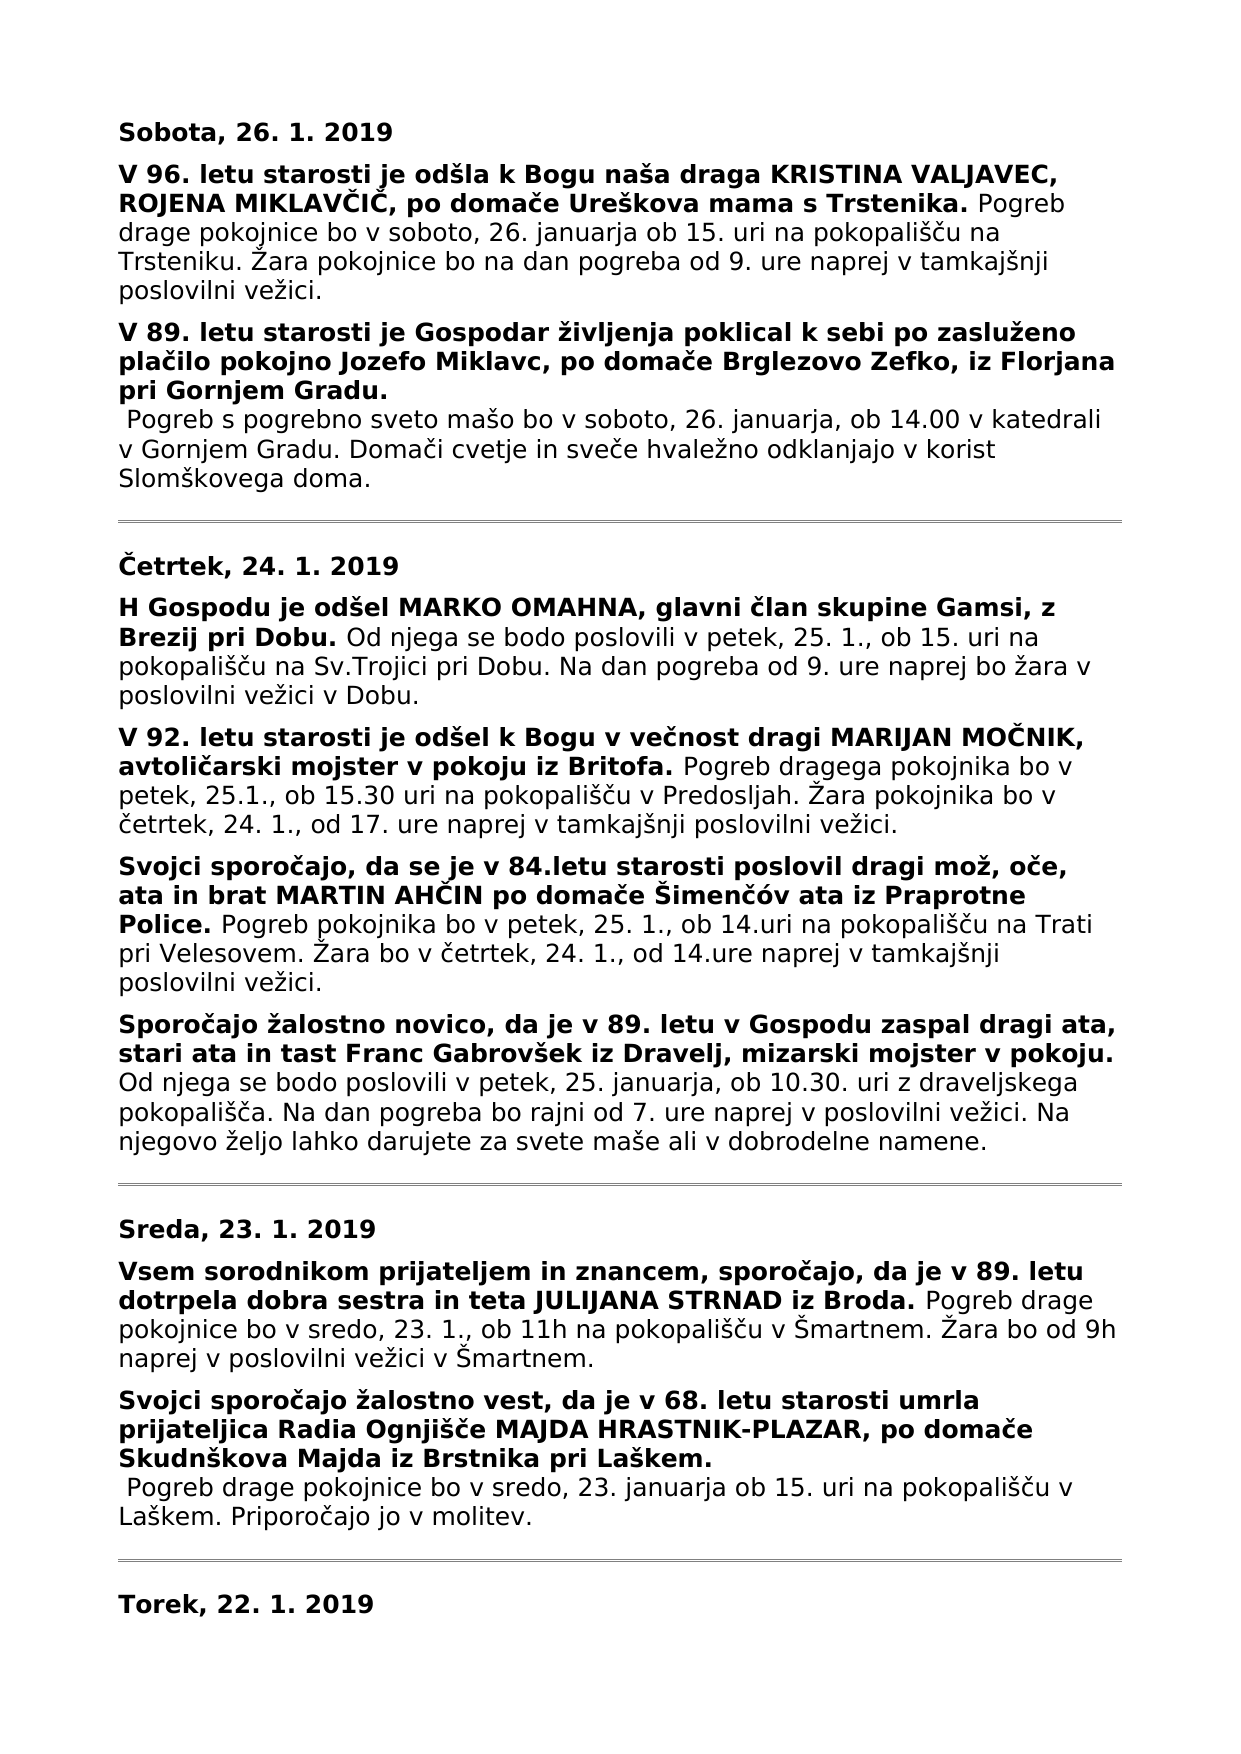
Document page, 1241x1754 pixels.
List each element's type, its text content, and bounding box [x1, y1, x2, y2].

text Svojci sporočajo, da se je v 84.letu starosti poslovil dragi mož, oče, ata in brat MARTIN AHČIN po domače Šimenčóv ata iz Praprotne Police. Pogreb pokojnika bo v petek, 25. 1., ob 14.uri na pokopališču na Trati pri Velesovem. Žara bo v četrtek, 24. 1., od 14.ure naprej v tamkajšnji poslovilni vežici. [118, 852, 1122, 998]
text Sporočajo žalostno novico, da je v 89. letu v Gospodu zaspal dragi ata, stari ata in tast Franc Gabrovšek iz Dravelj, mizarski mojster v pokoju. Od njega se bodo poslovili v petek, 25. januarja, ob 10.30. uri z draveljskega pokopališča. Na dan pogreba bo rajni od 7. ure naprej v poslovilni vežici. Na njegovo željo lahko darujete za svete maše ali v dobrodelne namene. [118, 1010, 1122, 1156]
text V 89. letu starosti je Gospodar življenja poklical k sebi po zasluženo plačilo pokojno Jozefo Miklavc, po domače Brglezovo Zefko, iz Florjana pri Gornjem Gradu. Pogreb s pogrebno sveto mašo bo v soboto, 26. januarja, ob 14.00 v katedrali v Gornjem Gradu. Domači cvetje in sveče hvaležno odklanjajo v korist Slomškovega doma. [118, 318, 1122, 493]
text Vsem sorodnikom prijateljem in znancem, sporočajo, da je v 89. letu dotrpela dobra sestra in teta JULIJANA STRNAD iz Broda. Pogreb drage pokojnice bo v sredo, 23. 1., ob 11h na pokopališču v Šmartnem. Žara bo od 9h naprej v poslovilni vežici v Šmartnem. [118, 1257, 1122, 1373]
text Četrtek, 24. 1. 2019 [118, 552, 1122, 581]
text Torek, 22. 1. 2019 [118, 1591, 1122, 1620]
text H Gospodu je odšel MARKO OMAHNA, glavni član skupine Gamsi, z Brezij pri Dobu. Od njega se bodo poslovili v petek, 25. 1., ob 15. uri na pokopališču na Sv.Trojici pri Dobu. Na dan pogreba od 9. ure naprej bo žara v poslovilni vežici v Dobu. [118, 594, 1122, 710]
text Sreda, 23. 1. 2019 [118, 1215, 1122, 1244]
text Svojci sporočajo žalostno vest, da je v 68. letu starosti umrla prijateljica Radia Ognjišče MAJDA HRASTNIK-PLAZAR, po domače Skudnškova Majda iz Brstnika pri Laškem. Pogreb drage pokojnice bo v sredo, 23. januarja ob 15. uri na pokopališču v Laškem. Priporočajo jo v molitev. [118, 1386, 1122, 1532]
text V 96. letu starosti je odšla k Bogu naša draga KRISTINA VALJAVEC, ROJENA MIKLAVČIČ, po domače Ureškova mama s Trstenika. Pogreb drage pokojnice bo v soboto, 26. januarja ob 15. uri na pokopališču na Trsteniku. Žara pokojnice bo na dan pogreba od 9. ure naprej v tamkajšnji poslovilni vežici. [118, 160, 1122, 306]
text V 92. letu starosti je odšel k Bogu v večnost dragi MARIJAN MOČNIK, avtoličarski mojster v pokoju iz Britofa. Pogreb dragega pokojnika bo v petek, 25.1., ob 15.30 uri na pokopališču v Predosljah. Žara pokojnika bo v četrtek, 24. 1., od 17. ure naprej v tamkajšnji poslovilni vežici. [118, 723, 1122, 839]
text Sobota, 26. 1. 2019 [118, 118, 1122, 147]
